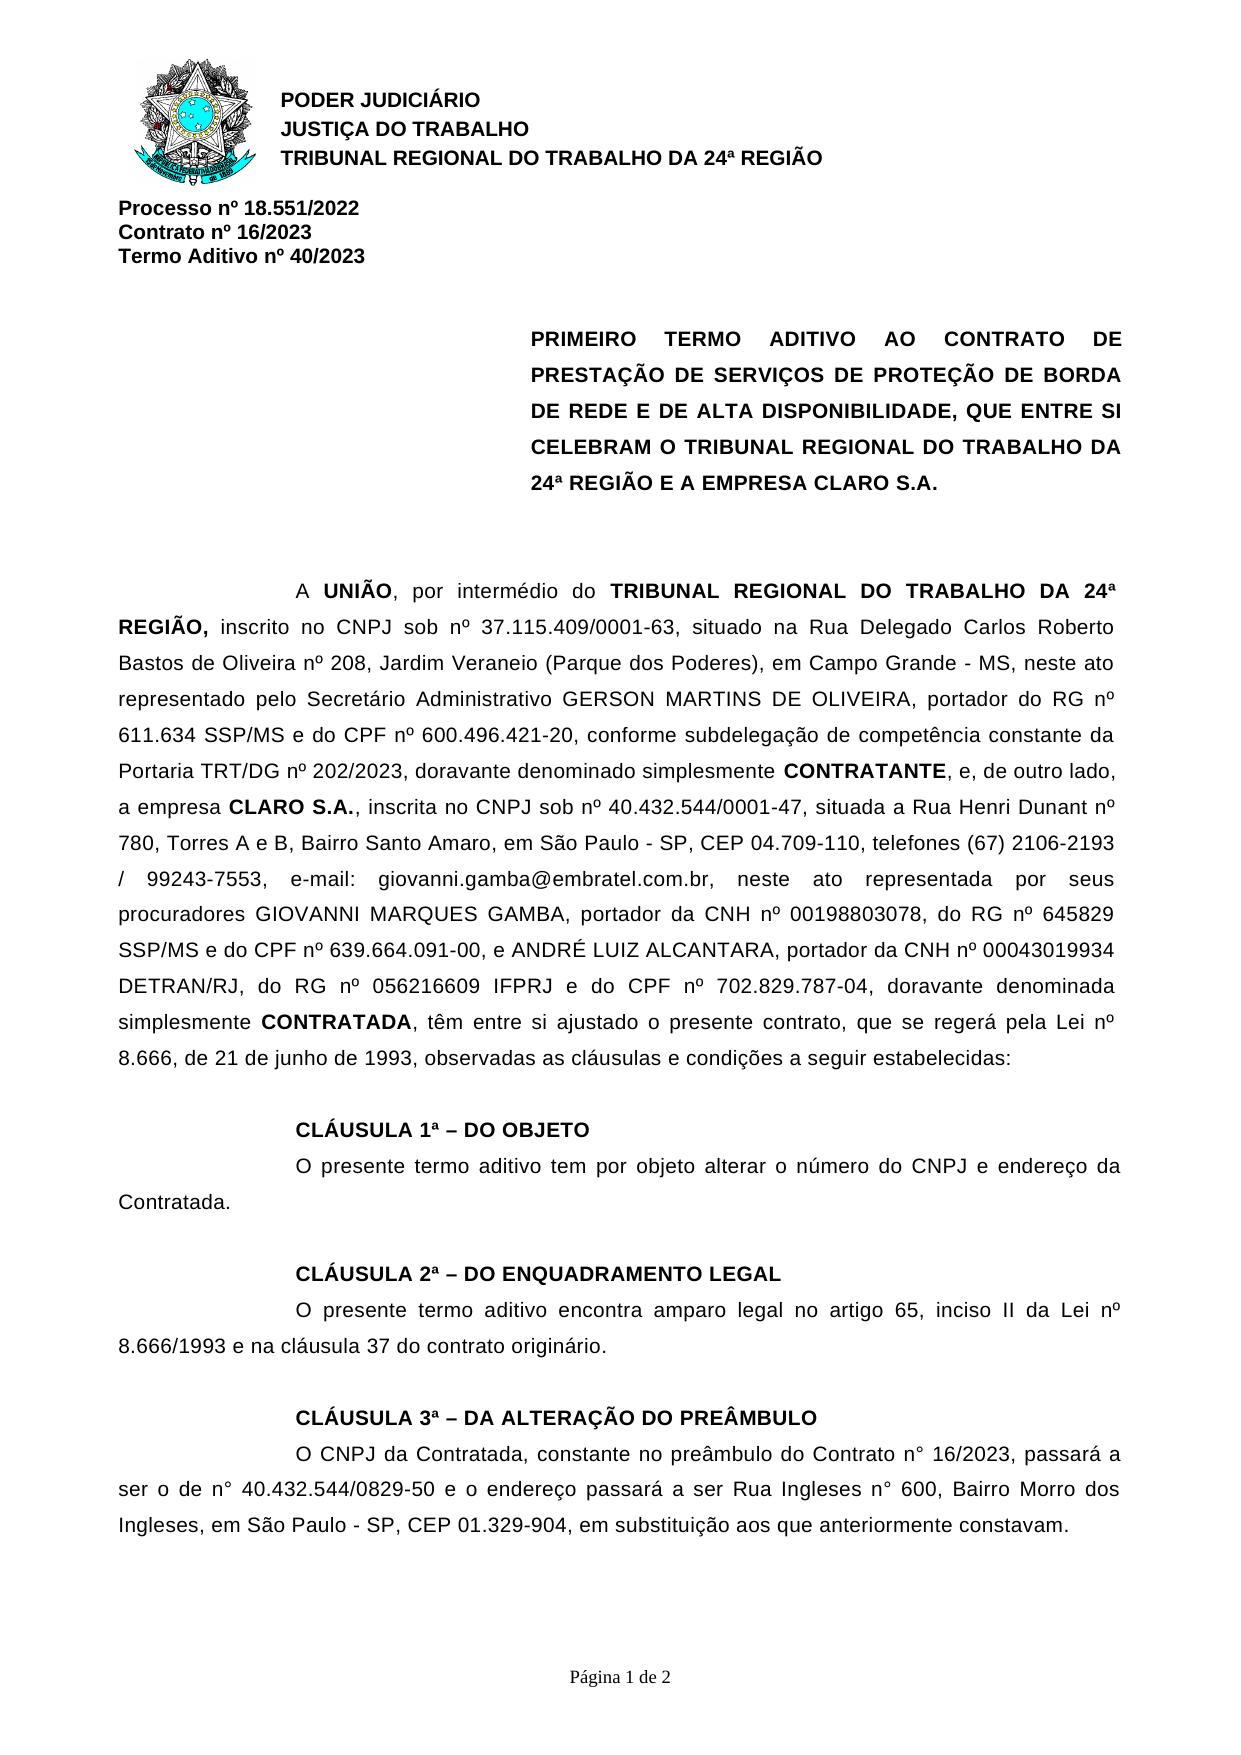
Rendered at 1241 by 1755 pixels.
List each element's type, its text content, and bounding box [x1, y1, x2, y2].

text CLÁUSULA 1ª – DO OBJETO [118, 1118, 1122, 1142]
text CLÁUSULA 3ª – DA ALTERAÇÃO DO PREÂMBULO [118, 1405, 1122, 1429]
text O presente termo aditivo encontra amparo legal no artigo 65, inciso II da Lei nº 8.666/1993 e na cláusula 37 do contrato originário. [118, 1298, 1122, 1357]
text O presente termo aditivo tem por objeto alterar o número do CNPJ e endereço da Contratada. [118, 1154, 1122, 1214]
text CLÁUSULA 2ª – DO ENQUADRAMENTO LEGAL [118, 1262, 1122, 1286]
text O CNPJ da Contratada, constante no preâmbulo do Contrato n° 16/2023, passará a ser o de n° 40.432.544/0829-50 e o endereço passará a ser Rua Ingleses n° 600, Bairro Morro dos Ingleses, em São Paulo - SP, CEP 01.329-904, em substituição aos que anteriormente constavam. [118, 1441, 1122, 1537]
text PRIMEIRO TERMO ADITIVO AO CONTRATO DE PRESTAÇÃO DE SERVIÇOS DE PROTEÇÃO DE BORDA DE REDE E DE ALTA DISPONIBILIDADE, QUE ENTRE SI CELEBRAM O TRIBUNAL REGIONAL DO TRABALHO DA 24ª REGIÃO E A EMPRESA CLARO S.A. [531, 327, 1122, 495]
text A UNIÃO, por intermédio do TRIBUNAL REGIONAL DO TRABALHO DA 24ª REGIÃO, inscrito no CNPJ sob nº 37.115.409/0001-63, situado na Rua Delegado Carlos Roberto Bastos de Oliveira nº 208, Jardim Veraneio (Parque dos Poderes), em Campo Grande - MS, neste ato representado pelo Secretário Administrativo GERSON MARTINS DE OLIVEIRA, portador do RG nº 611.634 SSP/MS e do CPF nº 600.496.421-20, conforme subdelegação de competência constante da Portaria TRT/DG nº 202/2023, doravante denominado simplesmente CONTRATANTE, e, de outro lado, a empresa CLARO S.A., inscrita no CNPJ sob nº 40.432.544/0001-47, situada a Rua Henri Dunant nº 780, Torres A e B, Bairro Santo Amaro, em São Paulo - SP, CEP 04.709-110, telefones (67) 2106-2193 / 99243-7553, e-mail: giovanni.gamba@embratel.com.br, neste ato representada por seus procuradores GIOVANNI MARQUES GAMBA, portador da CNH nº 00198803078, do RG nº 645829 SSP/MS e do CPF nº 639.664.091-00, e ANDRÉ LUIZ ALCANTARA, portador da CNH nº 00043019934 DETRAN/RJ, do RG nº 056216609 IFPRJ e do CPF nº 702.829.787-04, doravante denominada simplesmente CONTRATADA, têm entre si ajustado o presente contrato, que se regerá pela Lei nº 8.666, de 21 de junho de 1993, observadas as cláusulas e condições a seguir estabelecidas: [118, 579, 1116, 1070]
